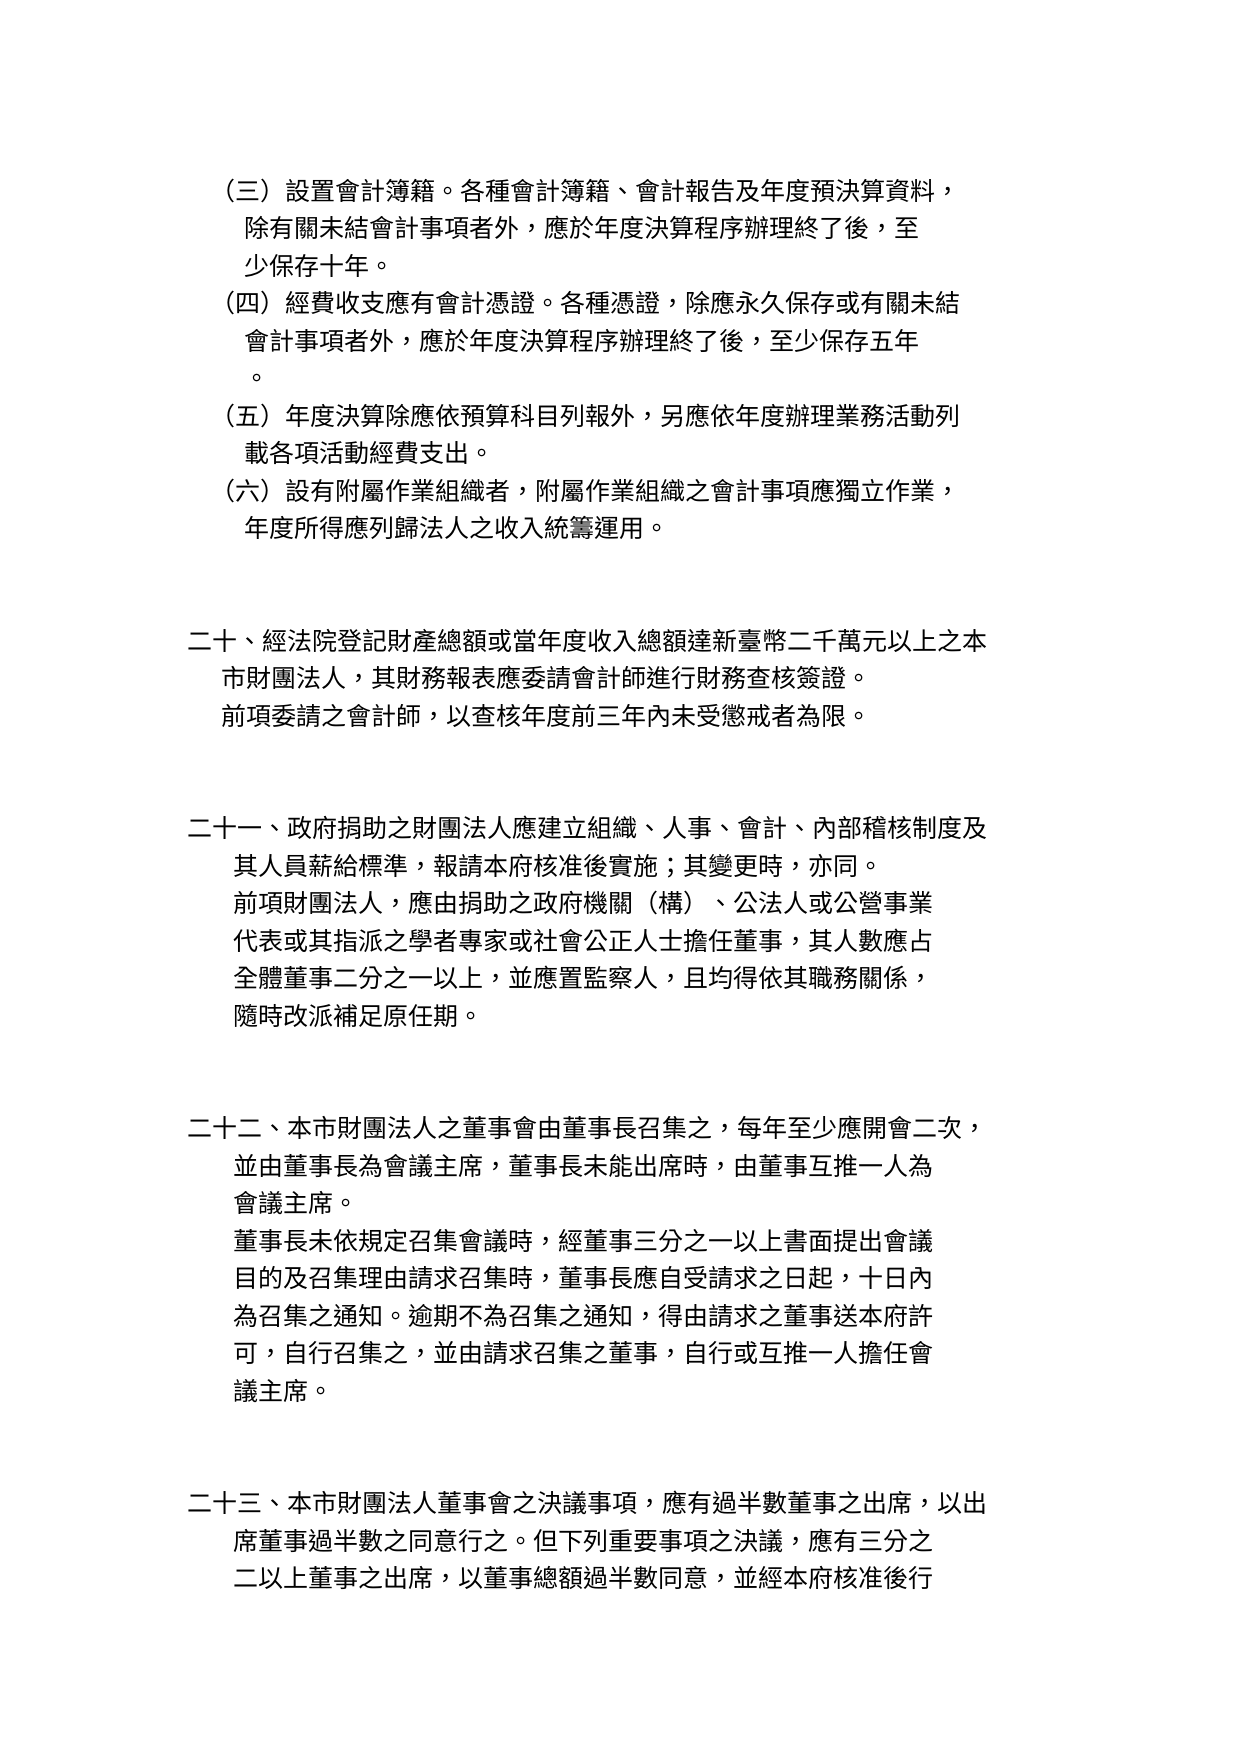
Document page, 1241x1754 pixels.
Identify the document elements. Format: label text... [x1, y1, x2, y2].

text 除有關未結會計事項者外，應於年度決算程序辦理終了後，至 [187, 202, 1053, 239]
text 議主席。 [187, 1364, 1053, 1402]
text （四）經費收支應有會計憑證。各種憑證，除應永久保存或有關未結 [187, 277, 1053, 314]
text 席董事過半數之同意行之。但下列重要事項之決議，應有三分之 [187, 1514, 1053, 1552]
text 會議主席。 [187, 1177, 1053, 1214]
text （六）設有附屬作業組織者，附屬作業組織之會計事項應獨立作業， [187, 464, 1053, 502]
text 二十三、本市財團法人董事會之決議事項，應有過半數董事之出席，以出 [187, 1477, 1053, 1514]
text 目的及召集理由請求召集時，董事長應自受請求之日起，十日內 [187, 1252, 1053, 1289]
text 董事長未依規定召集會議時，經董事三分之一以上書面提出會議 [187, 1214, 1053, 1252]
text 二以上董事之出席，以董事總額過半數同意，並經本府核准後行 [187, 1552, 1053, 1589]
text 載各項活動經費支出。 [187, 427, 1053, 464]
text 會計事項者外，應於年度決算程序辦理終了後，至少保存五年 [187, 314, 1053, 352]
text （五）年度決算除應依預算科目列報外，另應依年度辦理業務活動列 [187, 389, 1053, 427]
text 全體董事二分之一以上，並應置監察人，且均得依其職務關係， [187, 952, 1053, 989]
text 代表或其指派之學者專家或社會公正人士擔任董事，其人數應占 [187, 914, 1053, 952]
text 並由董事長為會議主席，董事長未能出席時，由董事互推一人為 [187, 1139, 1053, 1177]
text 前項財團法人，應由捐助之政府機關（構）、公法人或公營事業 [187, 877, 1053, 914]
text 可，自行召集之，並由請求召集之董事，自行或互推一人擔任會 [187, 1327, 1053, 1364]
text 。 [187, 352, 1053, 389]
text 二十一、政府捐助之財團法人應建立組織、人事、會計、內部稽核制度及 [187, 802, 1053, 839]
text 前項委請之會計師，以查核年度前三年內未受懲戒者為限。 [187, 689, 1053, 727]
text 其人員薪給標準，報請本府核准後實施；其變更時，亦同。 [187, 839, 1053, 877]
text 隨時改派補足原任期。 [187, 989, 1053, 1027]
text 年度所得應列歸法人之收入統籌運用。 [187, 502, 1053, 539]
text 二十、經法院登記財產總額或當年度收入總額達新臺幣二千萬元以上之本 [187, 614, 1053, 652]
text （三）設置會計簿籍。各種會計簿籍、會計報告及年度預決算資料， [187, 164, 1053, 202]
text 少保存十年。 [187, 239, 1053, 277]
text 市財團法人，其財務報表應委請會計師進行財務查核簽證。 [187, 652, 1053, 689]
text 二十二、本市財團法人之董事會由董事長召集之，每年至少應開會二次， [187, 1102, 1053, 1139]
text 為召集之通知。逾期不為召集之通知，得由請求之董事送本府許 [187, 1289, 1053, 1327]
